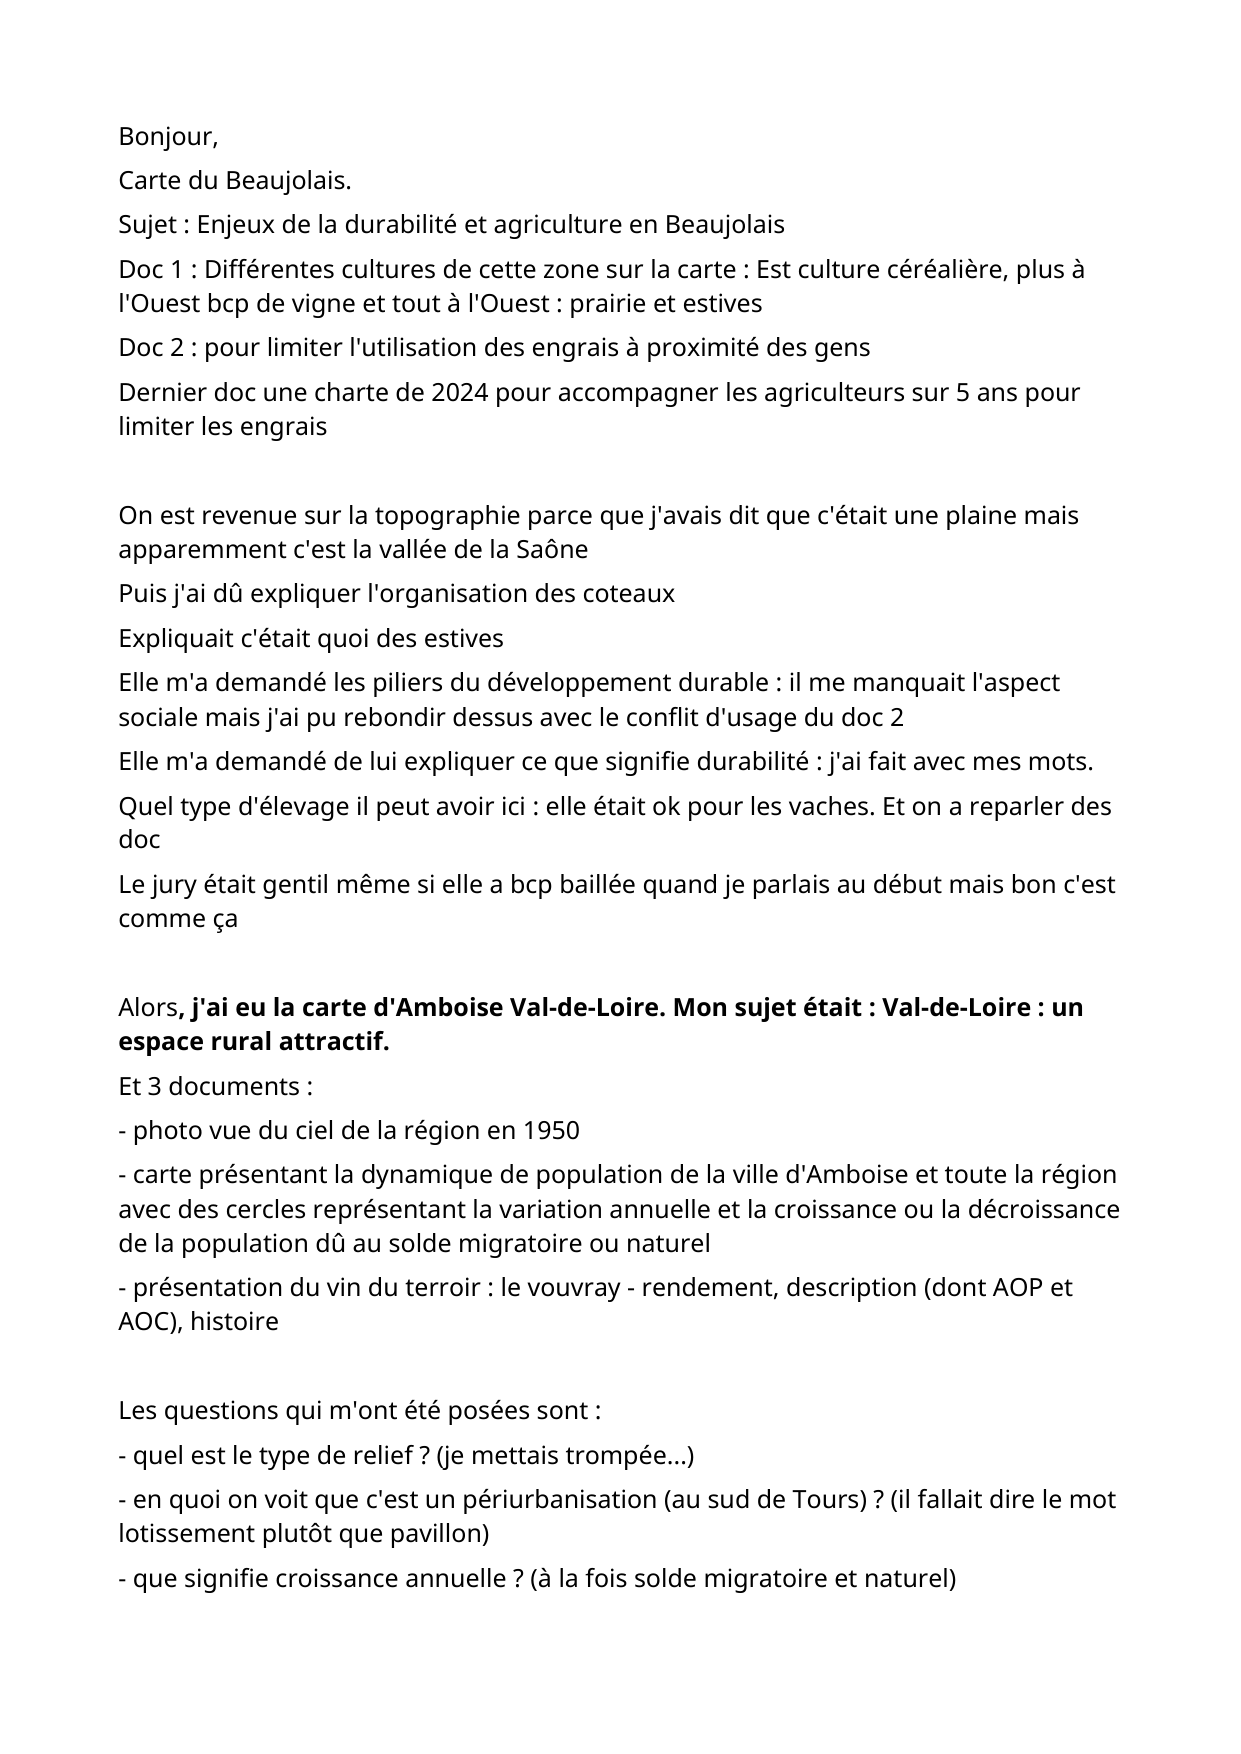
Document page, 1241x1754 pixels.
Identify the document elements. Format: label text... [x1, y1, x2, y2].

text Doc 1 : Différentes cultures de cette zone sur la carte : Est culture céréalière, plus à l'Ouest bcp de vigne et tout à l'Ouest : prairie et estives [118, 252, 1122, 320]
text Le jury était gentil même si elle a bcp baillée quand je parlais au début mais bon c'est comme ça [118, 867, 1122, 935]
text Elle m'a demandé de lui expliquer ce que signifie durabilité : j'ai fait avec mes mots. [118, 744, 1122, 778]
text Dernier doc une charte de 2024 pour accompagner les agriculteurs sur 5 ans pour limiter les engrais [118, 374, 1122, 443]
text - carte présentant la dynamique de population de la ville d'Amboise et toute la région avec des cercles représentant la variation annuelle et la croissance ou la décroissance de la population dû au solde migratoire ou naturel [118, 1157, 1122, 1259]
text Et 3 documents : [118, 1068, 1122, 1102]
text Carte du Beaujolais. [118, 163, 1122, 197]
text Bonjour, [118, 118, 1122, 152]
text Puis j'ai dû expliquer l'organisation des coteaux [118, 576, 1122, 610]
text - quel est le type de relief ? (je mettais trompée...) [118, 1437, 1122, 1471]
text Expliquait c'était quoi des estives [118, 621, 1122, 655]
text On est revenue sur la topographie parce que j'avais dit que c'était une plaine mais apparemment c'est la vallée de la Saône [118, 498, 1122, 566]
text - en quoi on voit que c'est un périurbanisation (au sud de Tours) ? (il fallait dire le mot lotissement plutôt que pavillon) [118, 1482, 1122, 1550]
text Sujet : Enjeux de la durabilité et agriculture en Beaujolais [118, 207, 1122, 241]
text - photo vue du ciel de la région en 1950 [118, 1113, 1122, 1147]
text Doc 2 : pour limiter l'utilisation des engrais à proximité des gens [118, 330, 1122, 364]
text Alors, j'ai eu la carte d'Amboise Val-de-Loire. Mon sujet était : Val-de-Loire : un espace rural attractif. [118, 990, 1122, 1058]
text Les questions qui m'ont été posées sont : [118, 1393, 1122, 1427]
text Elle m'a demandé les piliers du développement durable : il me manquait l'aspect sociale mais j'ai pu rebondir dessus avec le conflit d'usage du doc 2 [118, 665, 1122, 733]
text - que signifie croissance annuelle ? (à la fois solde migratoire et naturel) [118, 1560, 1122, 1594]
text - présentation du vin du terroir : le vouvray - rendement, description (dont AOP et AOC), histoire [118, 1270, 1122, 1338]
text Quel type d'élevage il peut avoir ici : elle était ok pour les vaches. Et on a reparler des doc [118, 788, 1122, 856]
